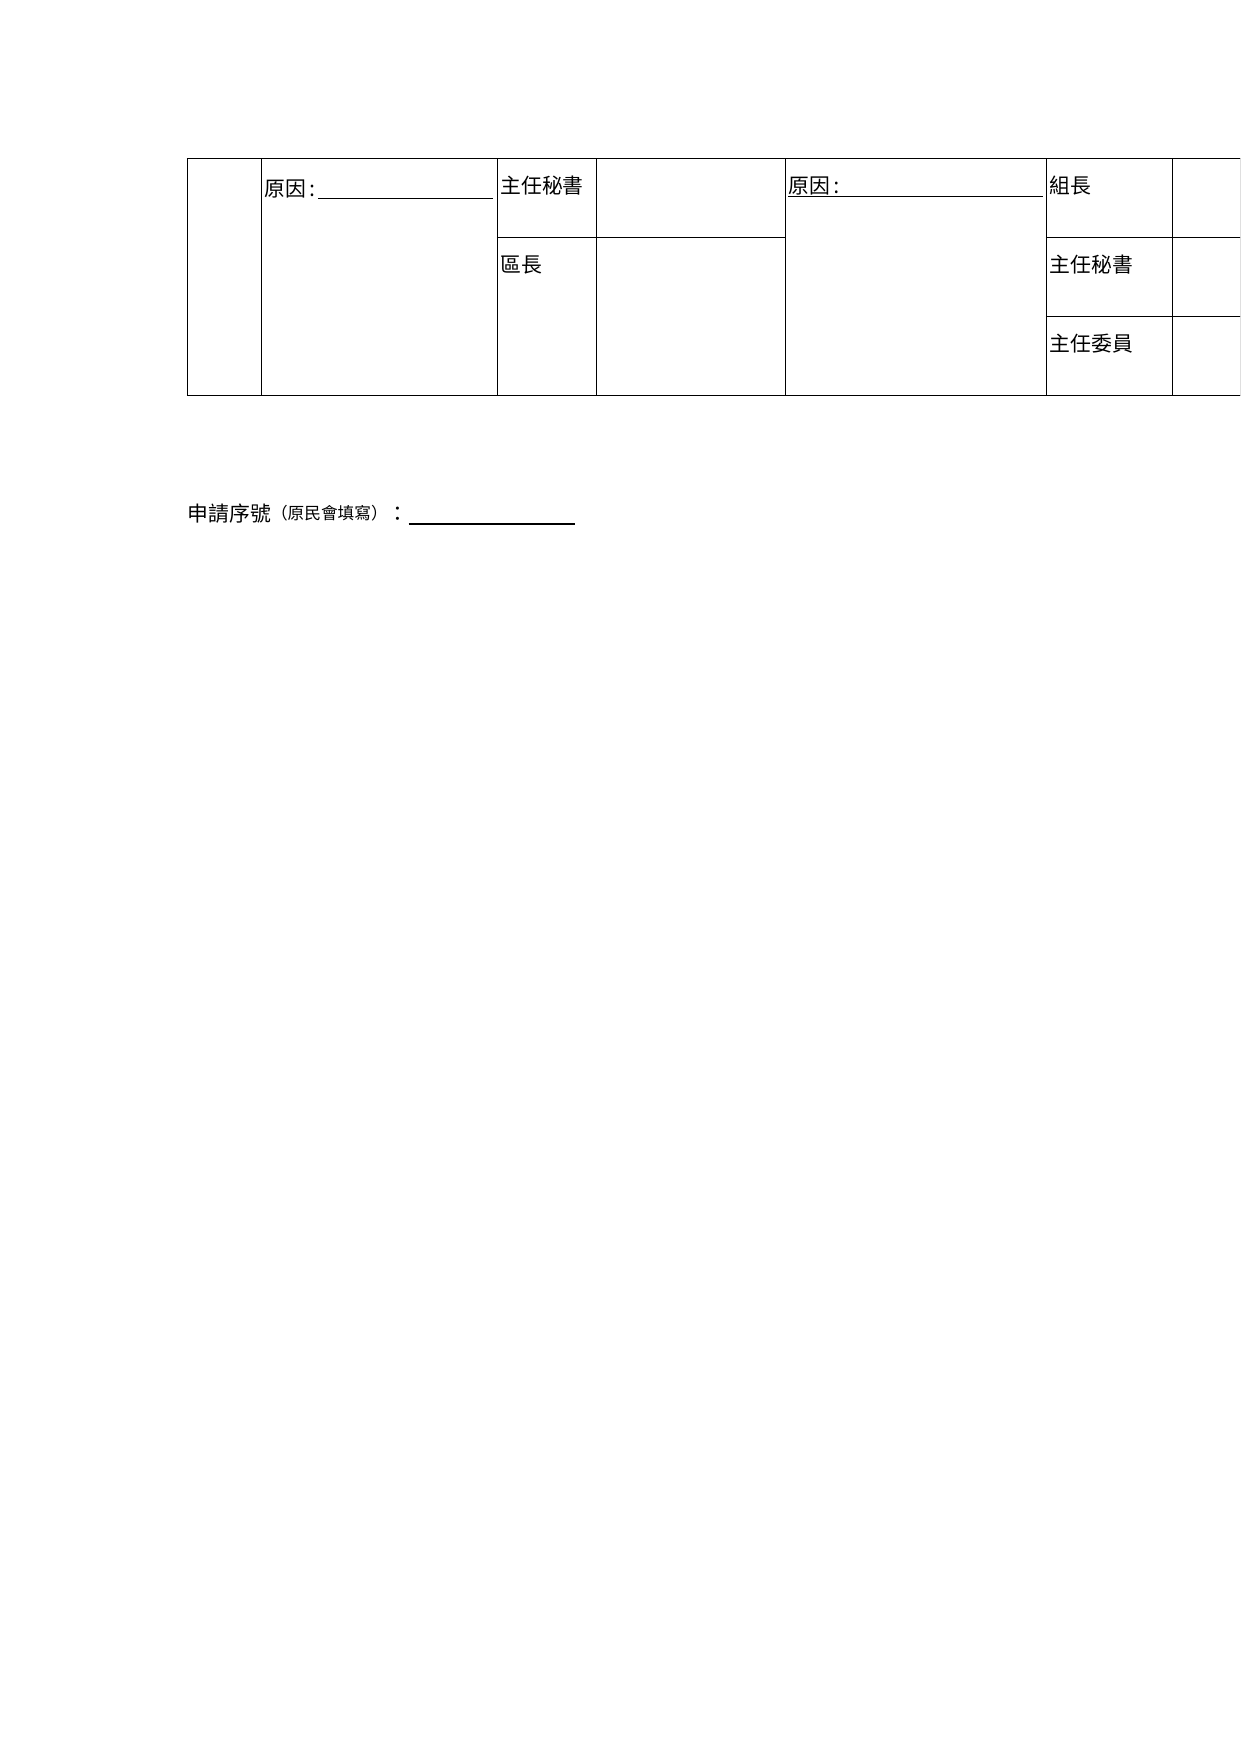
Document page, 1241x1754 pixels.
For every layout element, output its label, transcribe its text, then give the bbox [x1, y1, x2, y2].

text 申請序號（原民會填寫）： [187, 471, 1053, 533]
table_cell [1173, 159, 1240, 237]
table_cell [1173, 317, 1240, 394]
table_cell 主任委員 [1047, 317, 1172, 394]
table_cell 組長 [1047, 159, 1172, 237]
table_cell 主任秘書 [498, 159, 596, 237]
table_cell [597, 238, 785, 394]
table_cell 符合: 補助金額: 不符合 原因: [786, 159, 1046, 394]
table_cell 區長 [498, 238, 596, 394]
table_cell [1173, 238, 1240, 316]
table_cell 符合: 補助金額: 不符合 原因: [262, 159, 497, 394]
table_cell [597, 159, 785, 237]
table_cell [188, 159, 261, 394]
table_cell 主任秘書 [1047, 238, 1172, 316]
